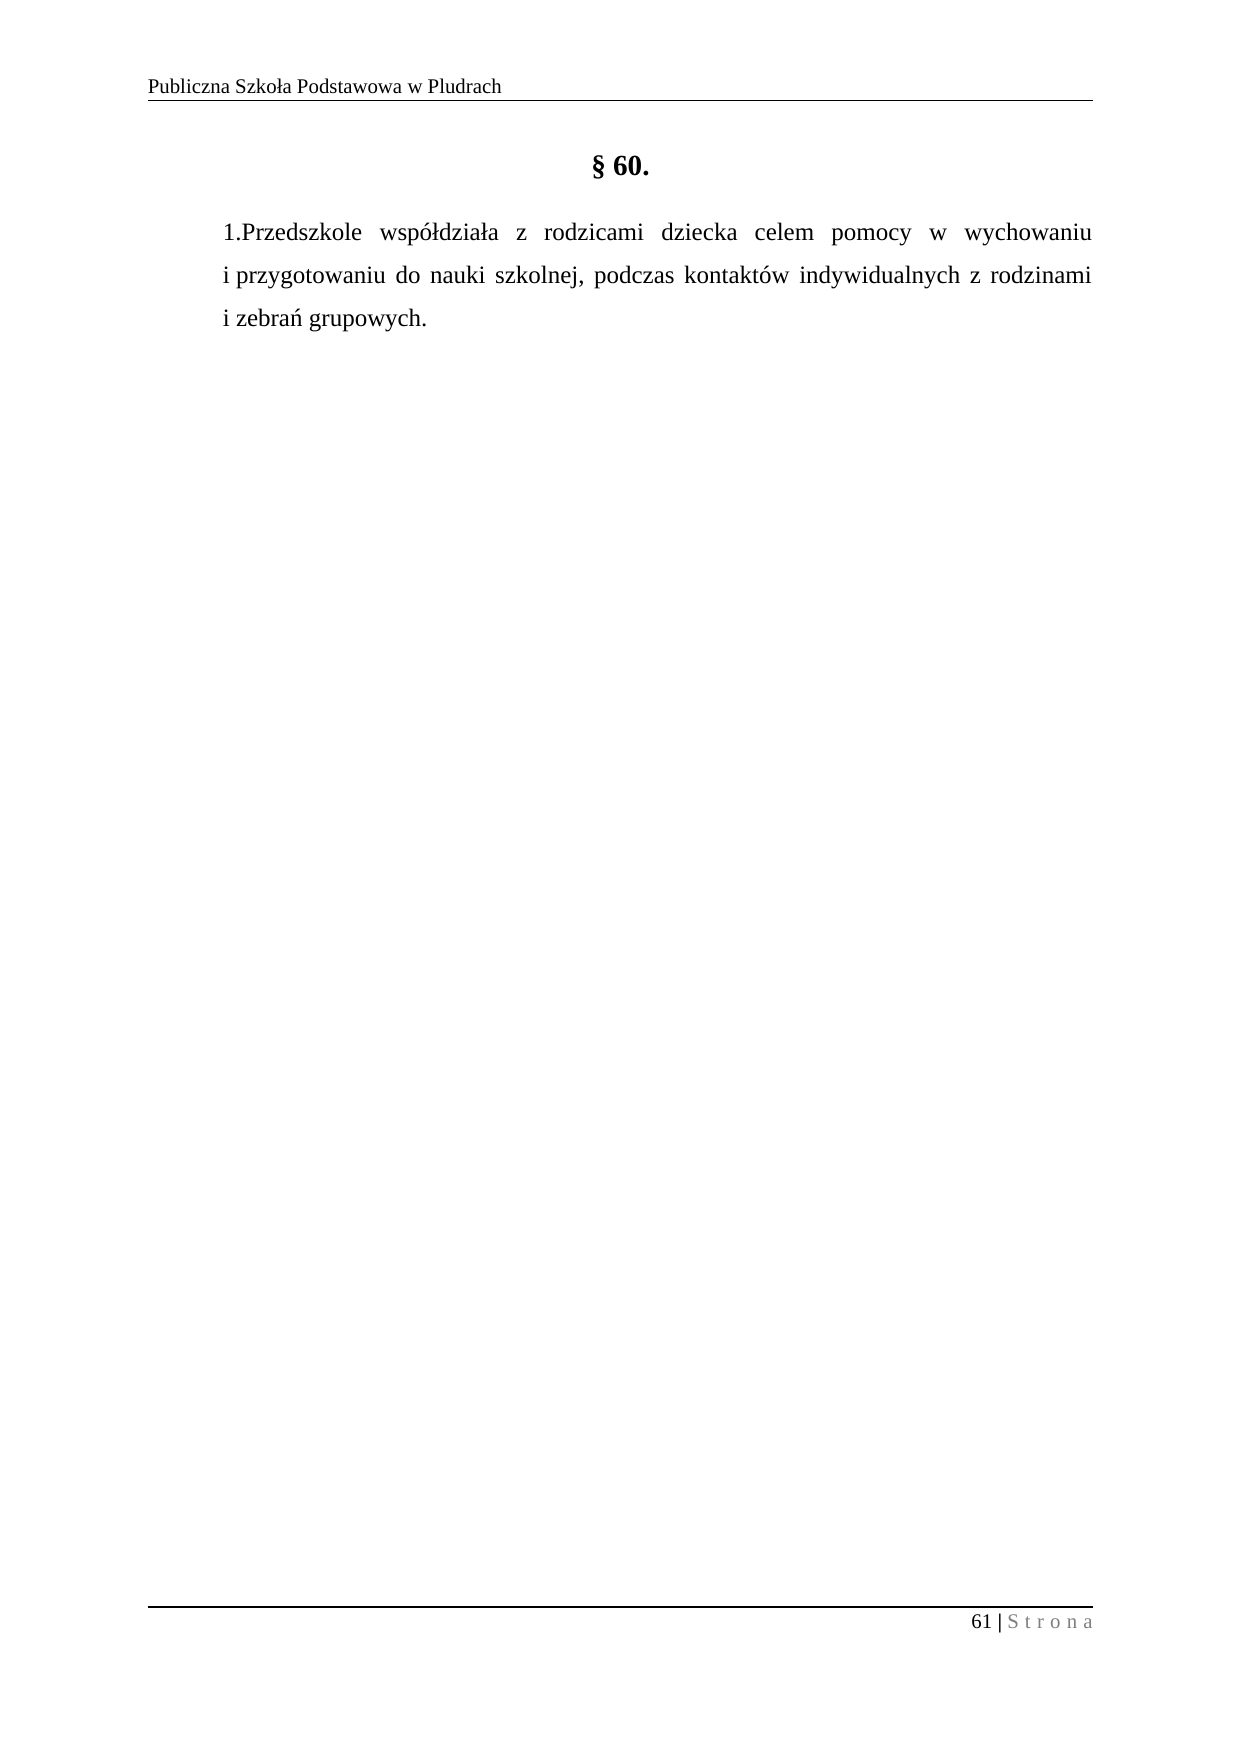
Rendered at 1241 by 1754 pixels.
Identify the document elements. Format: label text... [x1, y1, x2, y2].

list Przedszkole współdziała z rodzicami dziecka celem pomocy w wychowaniu i przygotowaniu do nauki szkolnej, podczas kontaktów indywidualnych z rodzinami i zebrań grupowych. [223, 217, 1093, 332]
text § 60. [148, 148, 1093, 181]
